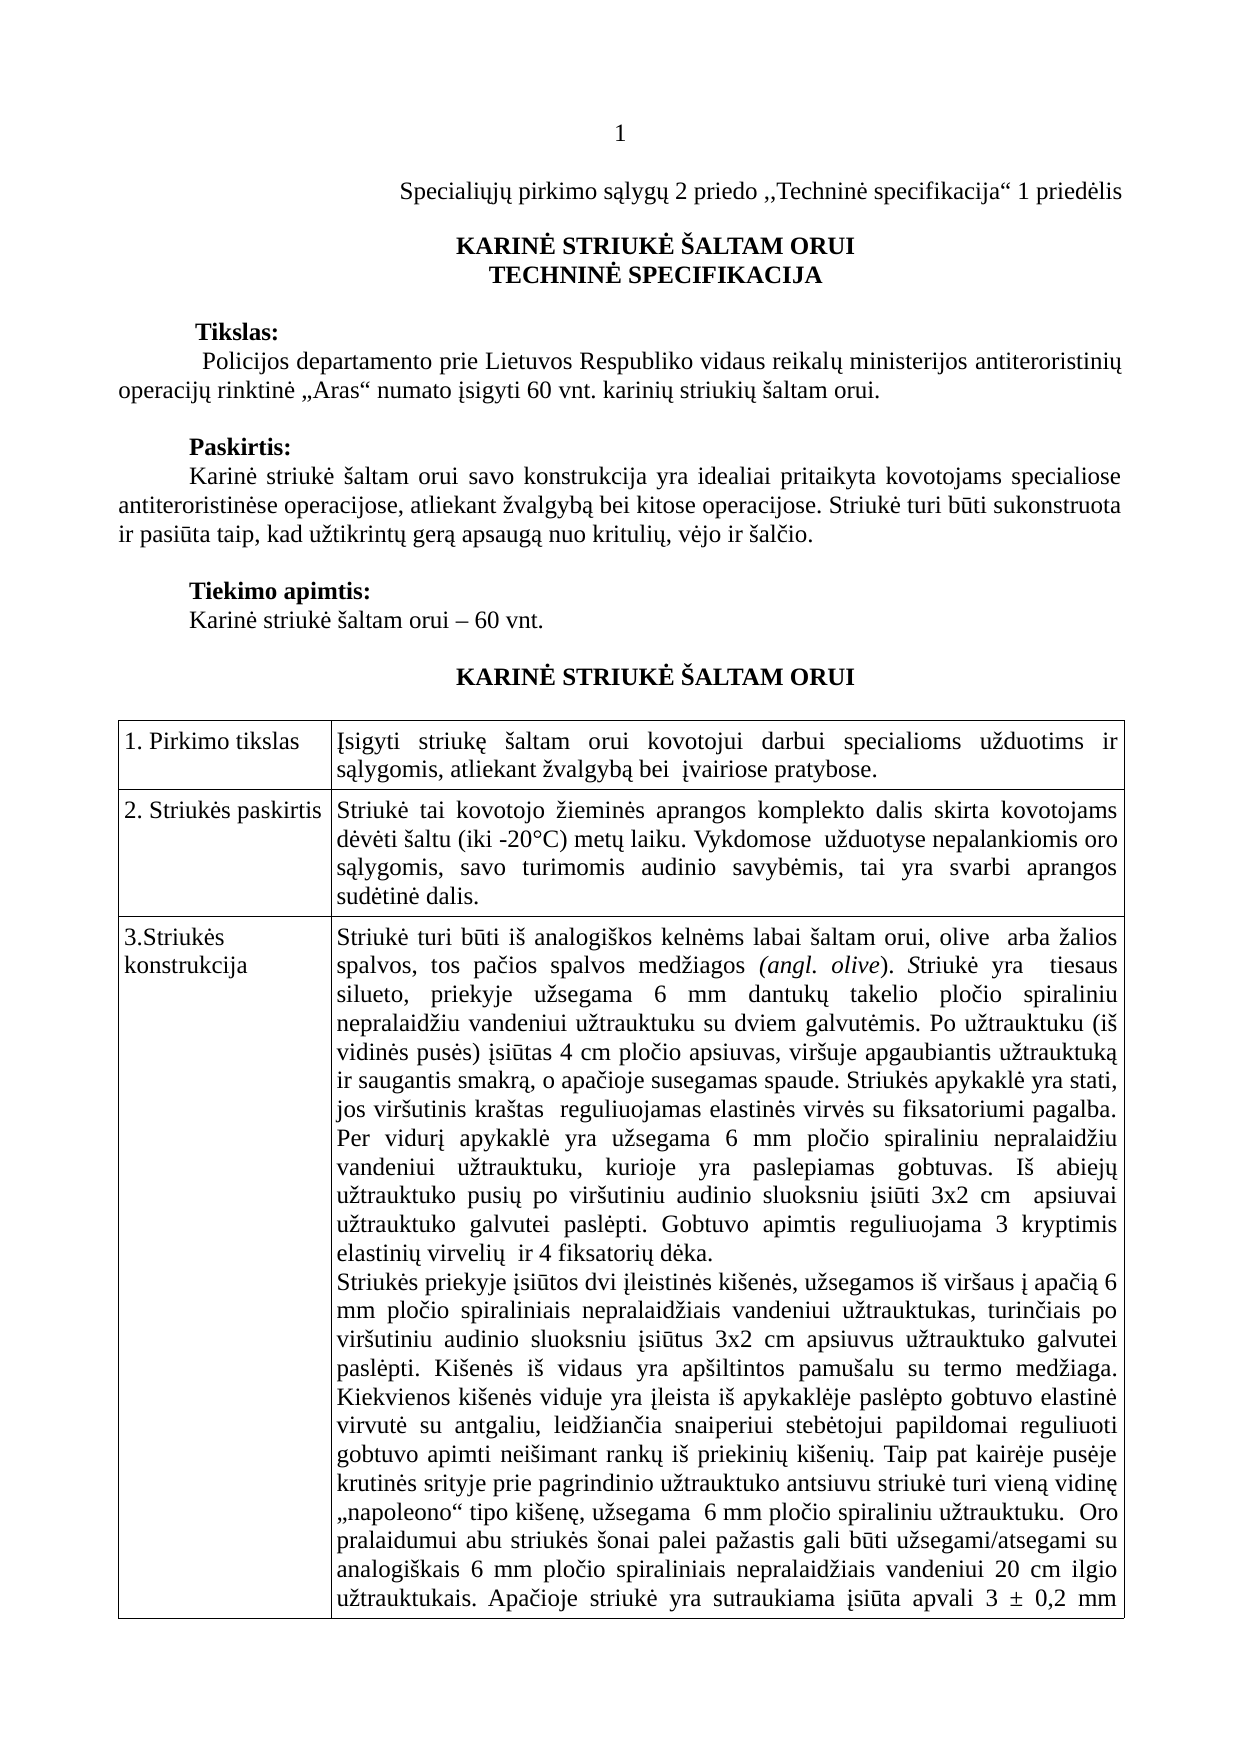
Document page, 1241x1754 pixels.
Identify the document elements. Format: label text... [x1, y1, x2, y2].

text Tikslas: [118, 317, 1122, 346]
table_header 1. Pirkimo tikslas [119, 721, 331, 789]
text KARINĖ STRIUKĖ ŠALTAM ORUI [118, 231, 1122, 260]
table_cell 2. Striukės paskirtis [119, 790, 331, 916]
text KARINĖ STRIUKĖ ŠALTAM ORUI [118, 662, 1122, 691]
subtitle Policijos departamento prie Lietuvos Respubliko vidaus reikalų ministerijos antiteroristinių operacijų rinktinė „Aras“ numato įsigyti 60 vnt. karinių striukių šaltam orui. [118, 346, 1122, 404]
table_header Įsigyti striukę šaltam orui kovotojui darbui specialioms užduotims ir sąlygomis, atliekant žvalgybą bei įvairiose pratybose. [332, 721, 1124, 789]
text Tiekimo apimtis: [118, 576, 1122, 605]
table_cell Striukė turi būti iš analogiškos kelnėms labai šaltam orui, olive arba žalios spalvos, tos pačios spalvos medžiagos (angl. olive). Striukė yra tiesaus silueto, priekyje užsegama 6 mm dantukų takelio pločio spiraliniu nepralaidžiu vandeniui užtrauktuku su dviem galvutėmis. Po užtrauktuku (iš vidinės pusės) įsiūtas 4 cm pločio apsiuvas, viršuje apgaubiantis užtrauktuką ir saugantis smakrą, o apačioje susegamas spaude. Striukės apykaklė yra stati, jos viršutinis kraštas reguliuojamas elastinės virvės su fiksatoriumi pagalba. Per vidurį apykaklė yra užsegama 6 mm pločio spiraliniu nepralaidžiu vandeniui užtrauktuku, kurioje yra paslepiamas gobtuvas. Iš abiejų užtrauktuko pusių po viršutiniu audinio sluoksniu įsiūti 3x2 cm apsiuvai užtrauktuko galvutei paslėpti. Gobtuvo apimtis reguliuojama 3 kryptimis elastinių virvelių ir 4 fiksatorių dėka. Striukės priekyje įsiūtos dvi įleistinės kišenės, užsegamos iš viršaus į apačią 6 mm pločio spiraliniais nepralaidžiais vandeniui užtrauktukas, turinčiais po viršutiniu audinio sluoksniu įsiūtus 3x2 cm apsiuvus užtrauktuko galvutei paslėpti. Kišenės iš vidaus yra apšiltintos pamušalu su termo medžiaga. Kiekvienos kišenės viduje yra įleista iš apykaklėje paslėpto gobtuvo elastinė virvutė su antgaliu, leidžiančia snaiperiui stebėtojui papildomai reguliuoti gobtuvo apimti neišimant rankų iš priekinių kišenių. Taip pat kairėje pusėje krutinės srityje prie pagrindinio užtrauktuko antsiuvu striukė turi vieną vidinę „napoleono“ tipo kišenę, užsegama 6 mm pločio spiraliniu užtrauktuku. Oro pralaidumui abu striukės šonai palei pažastis gali būti užsegami/atsegami su analogiškais 6 mm pločio spiraliniais nepralaidžiais vandeniui 20 cm ilgio užtrauktukais. Apačioje striukė yra sutraukiama įsiūta apvali 3 ± 0,2 mm [332, 917, 1124, 1617]
table_cell 3.Striukės konstrukcija [119, 917, 331, 1617]
text Paskirtis: [118, 432, 1122, 461]
text Specialiųjų pirkimo sąlygų 2 priedo ,,Techninė specifikacija“ 1 priedėlis [118, 176, 1122, 205]
text TECHNINĖ SPECIFIKACIJA [118, 260, 1122, 289]
text Karinė striukė šaltam orui – 60 vnt. [118, 605, 1122, 634]
text Karinė striukė šaltam orui savo konstrukcija yra idealiai pritaikyta kovotojams specialiose antiteroristinėse operacijose, atliekant žvalgybą bei kitose operacijose. Striukė turi būti sukonstruota ir pasiūta taip, kad užtikrintų gerą apsaugą nuo kritulių, vėjo ir šalčio. [118, 461, 1122, 547]
table_cell Striukė tai kovotojo žieminės aprangos komplekto dalis skirta kovotojams dėvėti šaltu (iki -20°C) metų laiku. Vykdomose užduotyse nepalankiomis oro sąlygomis, savo turimomis audinio savybėmis, tai yra svarbi aprangos sudėtinė dalis. [332, 790, 1124, 916]
